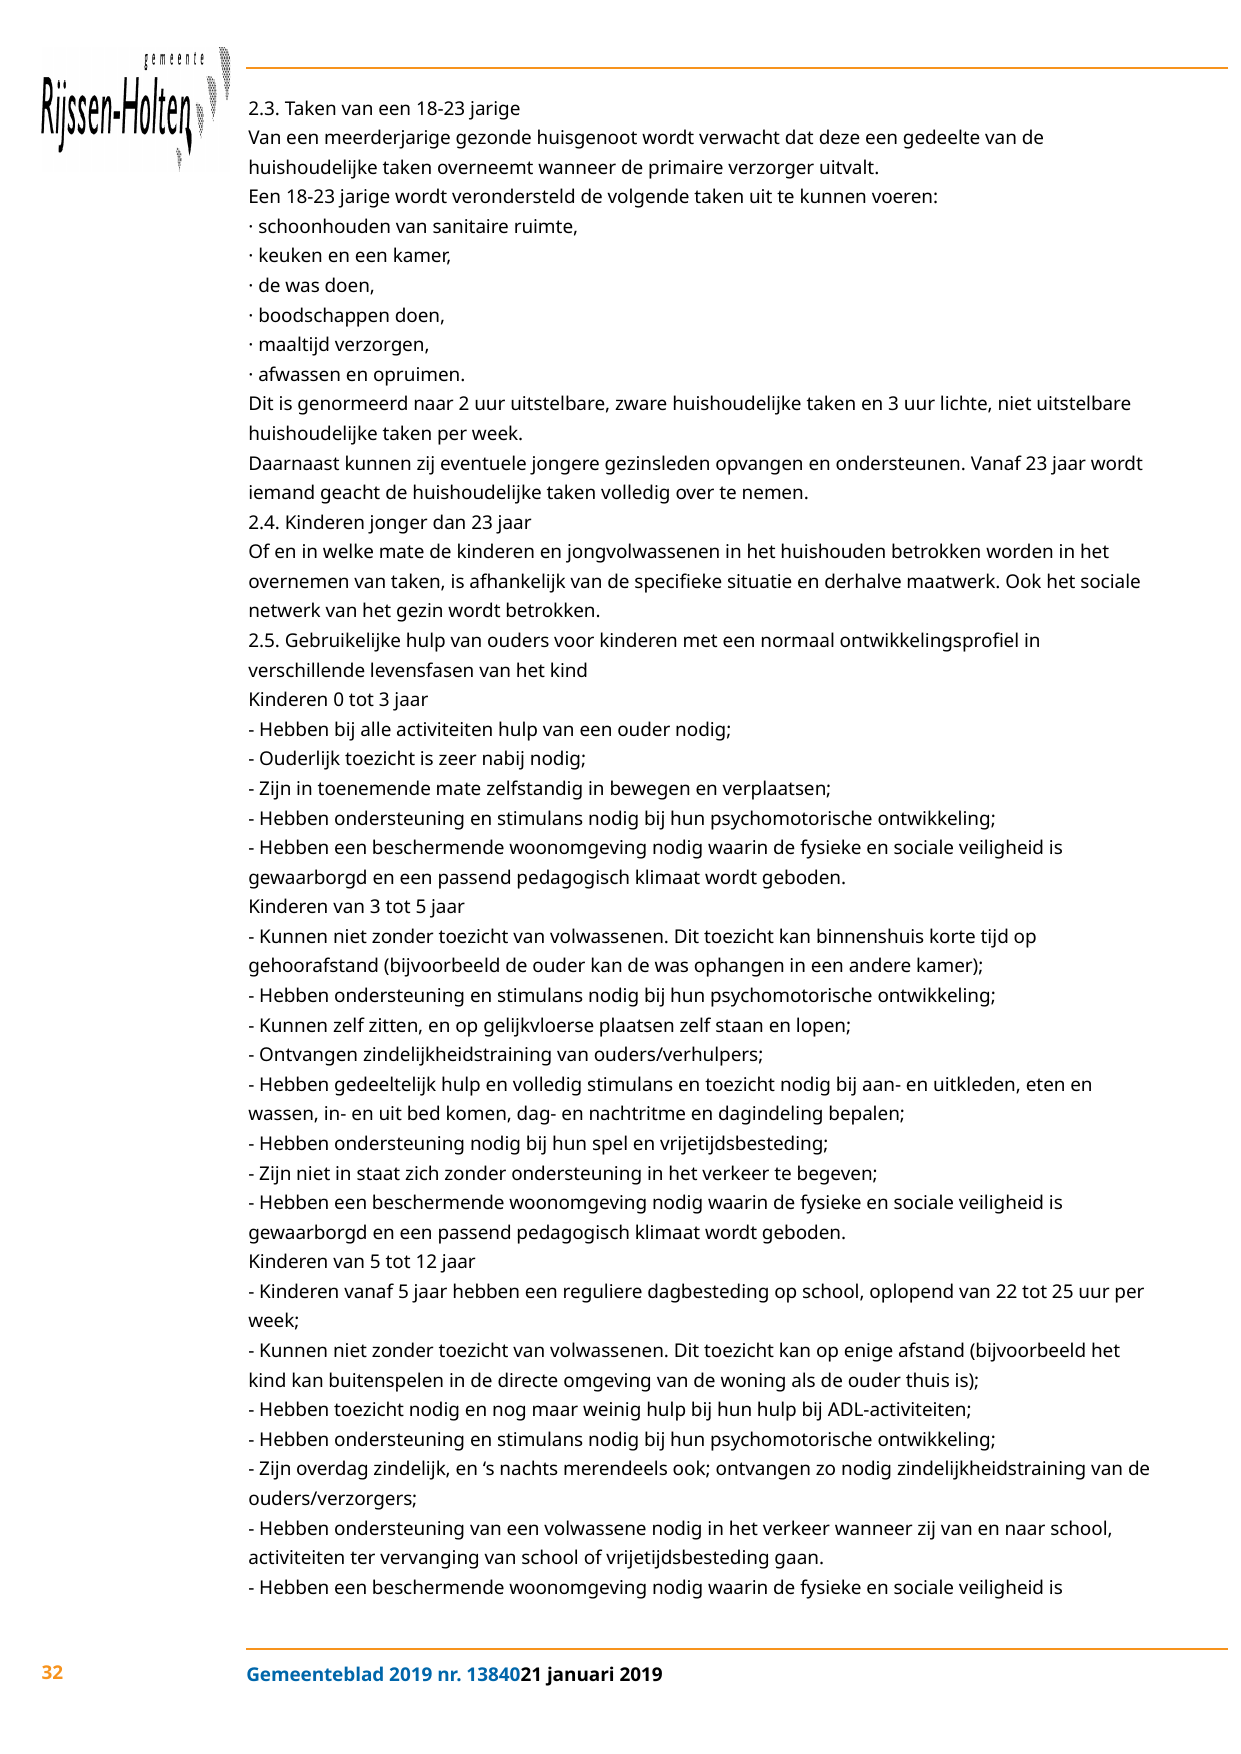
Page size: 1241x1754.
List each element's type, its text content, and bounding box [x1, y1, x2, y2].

text - Zijn niet in staat zich zonder ondersteuning in het verkeer te begeven; [248, 1160, 1152, 1186]
text · schoonhouden van sanitaire ruimte, [248, 213, 1152, 239]
text Kinderen van 5 tot 12 jaar [248, 1248, 1152, 1274]
text · afwassen en opruimen. [248, 361, 1152, 387]
text Een 18-23 jarige wordt verondersteld de volgende taken uit te kunnen voeren: [248, 183, 1152, 209]
text - Hebben ondersteuning van een volwassene nodig in het verkeer wanneer zij van en naar school, activiteiten ter vervanging van school of vrijetijdsbesteding gaan. [248, 1515, 1152, 1570]
text Dit is genormeerd naar 2 uur uitstelbare, zware huishoudelijke taken en 3 uur lichte, niet uitstelbare huishoudelijke taken per week. [248, 391, 1152, 446]
text 2.4. Kinderen jonger dan 23 jaar [248, 509, 1152, 535]
text Kinderen 0 tot 3 jaar [248, 686, 1152, 712]
text - Hebben gedeeltelijk hulp en volledig stimulans en toezicht nodig bij aan- en uitkleden, eten en wassen, in- en uit bed komen, dag- en nachtritme en dagindeling bepalen; [248, 1071, 1152, 1126]
text · de was doen, [248, 272, 1152, 298]
text Van een meerderjarige gezonde huisgenoot wordt verwacht dat deze een gedeelte van de huishoudelijke taken overneemt wanneer de primaire verzorger uitvalt. [248, 124, 1152, 180]
text - Hebben toezicht nodig en nog maar weinig hulp bij hun hulp bij ADL-activiteiten; [248, 1396, 1152, 1422]
text - Kunnen zelf zitten, en op gelijkvloerse plaatsen zelf staan en lopen; [248, 1012, 1152, 1038]
text - Zijn overdag zindelijk, en ‘s nachts merendeels ook; ontvangen zo nodig zindelijkheidstraining van de ouders/verzorgers; [248, 1456, 1152, 1511]
text · boodschappen doen, [248, 302, 1152, 328]
text - Hebben een beschermende woonomgeving nodig waarin de fysieke en sociale veiligheid is [248, 1574, 1152, 1600]
text - Ouderlijk toezicht is zeer nabij nodig; [248, 746, 1152, 771]
text - Hebben ondersteuning en stimulans nodig bij hun psychomotorische ontwikkeling; [248, 1426, 1152, 1452]
text Daarnaast kunnen zij eventuele jongere gezinsleden opvangen en ondersteunen. Vanaf 23 jaar wordt iemand geacht de huishoudelijke taken volledig over te nemen. [248, 450, 1152, 505]
picture [41, 47, 231, 172]
text - Hebben een beschermende woonomgeving nodig waarin de fysieke en sociale veiligheid is gewaarborgd en een passend pedagogisch klimaat wordt geboden. [248, 834, 1152, 890]
text Kinderen van 3 tot 5 jaar [248, 893, 1152, 919]
text - Kunnen niet zonder toezicht van volwassenen. Dit toezicht kan op enige afstand (bijvoorbeeld het kind kan buitenspelen in de directe omgeving van de woning als de ouder thuis is); [248, 1337, 1152, 1393]
text - Hebben ondersteuning en stimulans nodig bij hun psychomotorische ontwikkeling; [248, 805, 1152, 831]
text · maaltijd verzorgen, [248, 331, 1152, 357]
text - Ontvangen zindelijkheidstraining van ouders/verhulpers; [248, 1041, 1152, 1067]
text - Zijn in toenemende mate zelfstandig in bewegen en verplaatsen; [248, 775, 1152, 801]
text - Kunnen niet zonder toezicht van volwassenen. Dit toezicht kan binnenshuis korte tijd op gehoorafstand (bijvoorbeeld de ouder kan de was ophangen in een andere kamer); [248, 923, 1152, 978]
text - Kinderen vanaf 5 jaar hebben een reguliere dagbesteding op school, oplopend van 22 tot 25 uur per week; [248, 1278, 1152, 1333]
text 2.3. Taken van een 18-23 jarige [248, 95, 1152, 121]
text - Hebben ondersteuning en stimulans nodig bij hun psychomotorische ontwikkeling; [248, 982, 1152, 1008]
text - Hebben bij alle activiteiten hulp van een ouder nodig; [248, 716, 1152, 742]
text · keuken en een kamer, [248, 243, 1152, 268]
text Of en in welke mate de kinderen en jongvolwassenen in het huishouden betrokken worden in het overnemen van taken, is afhankelijk van de specifieke situatie en derhalve maatwerk. Ook het sociale netwerk van het gezin wordt betrokken. [248, 538, 1152, 623]
text - Hebben ondersteuning nodig bij hun spel en vrijetijdsbesteding; [248, 1130, 1152, 1156]
text 2.5. Gebruikelijke hulp van ouders voor kinderen met een normaal ontwikkelingsprofiel in verschillende levensfasen van het kind [248, 627, 1152, 683]
text - Hebben een beschermende woonomgeving nodig waarin de fysieke en sociale veiligheid is gewaarborgd en een passend pedagogisch klimaat wordt geboden. [248, 1189, 1152, 1245]
